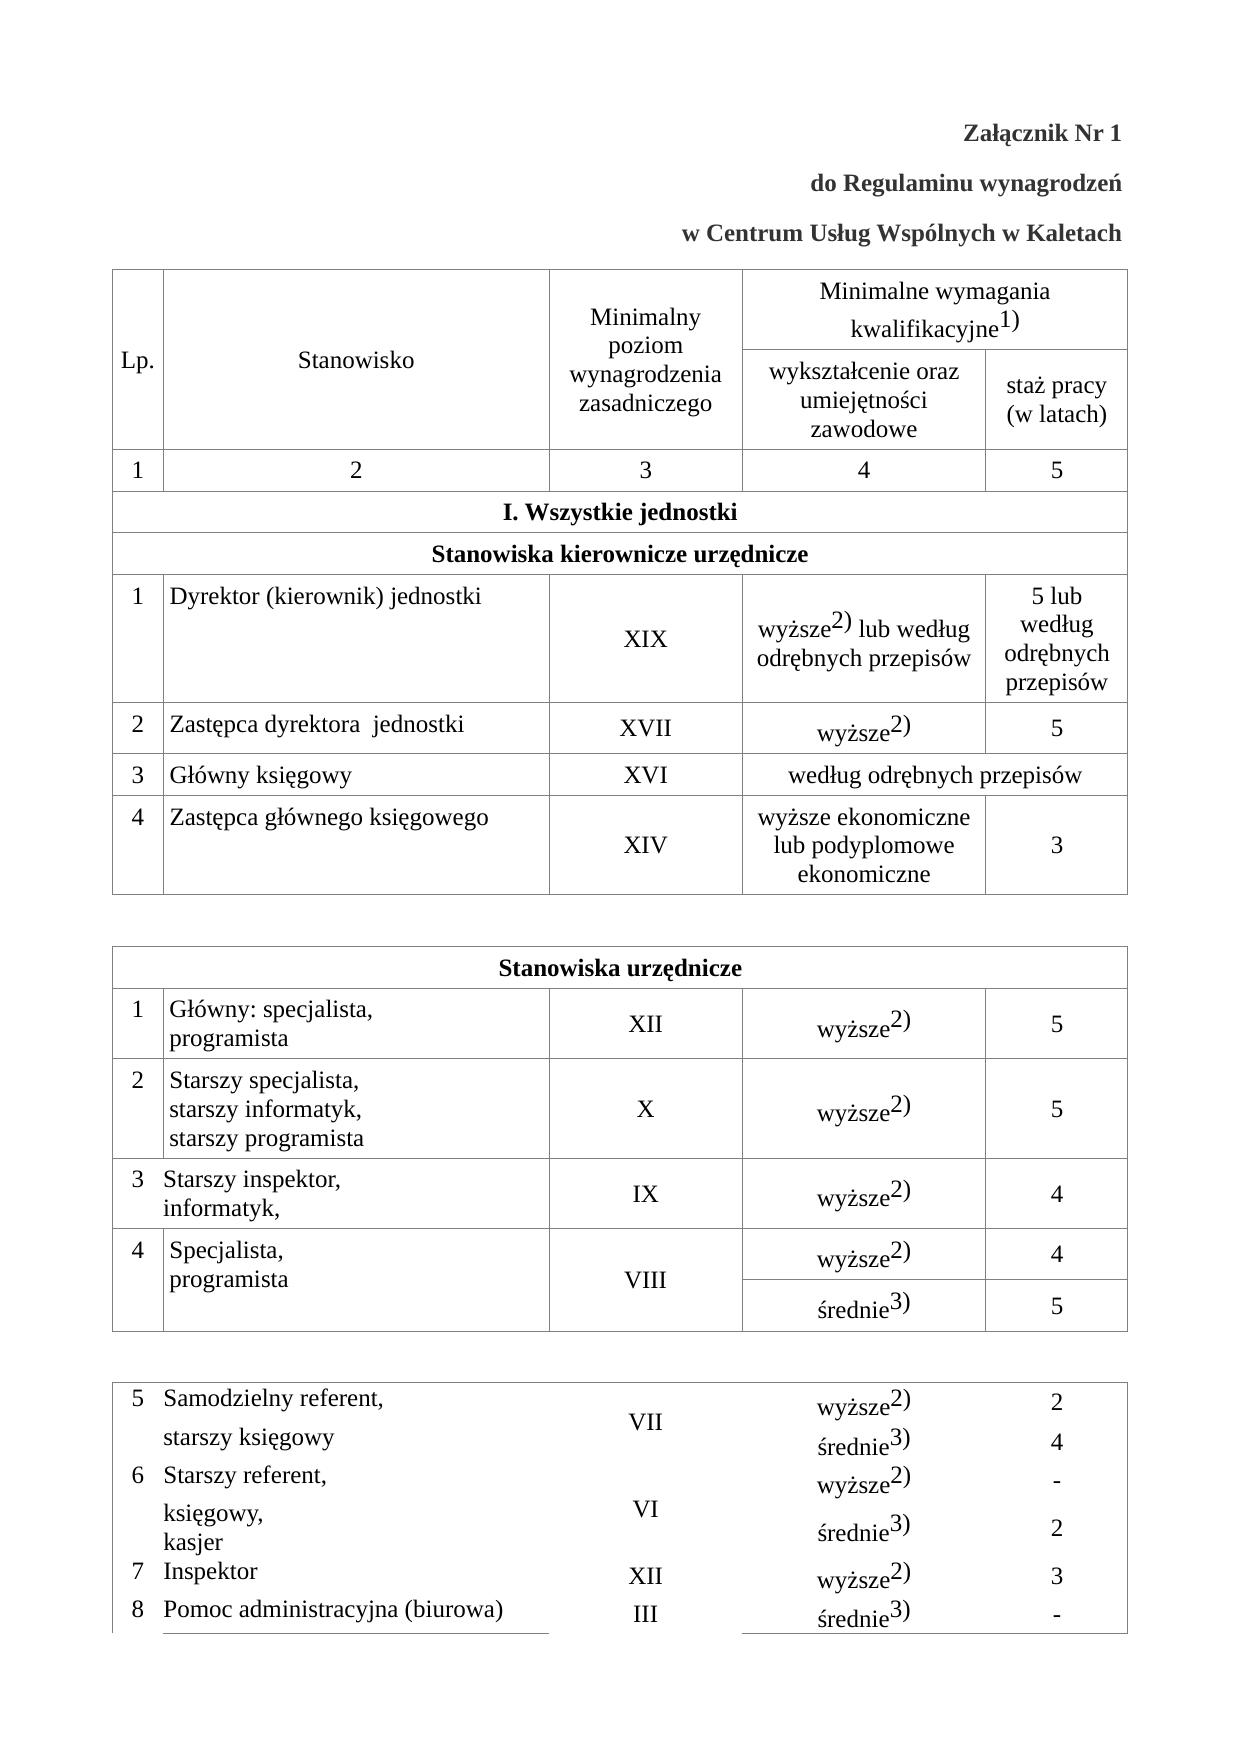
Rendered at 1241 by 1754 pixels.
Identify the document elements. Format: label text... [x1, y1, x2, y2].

table_cell 2 [164, 450, 549, 491]
table_cell XIV [550, 796, 742, 894]
table_cell - [986, 1460, 1127, 1498]
table_cell średnie3) [742, 1421, 986, 1460]
table_header Lp. [113, 270, 163, 449]
table_cell Starszy referent, [163, 1460, 549, 1498]
table_cell 3 [113, 754, 163, 795]
table_cell wyższe2) [743, 703, 985, 753]
table_header VII [549, 1383, 742, 1460]
table_cell 3 [550, 450, 742, 491]
table_header 5 [113, 1383, 163, 1460]
table_cell 7 [113, 1556, 163, 1594]
table_cell Pomoc administracyjna (biurowa) [163, 1594, 549, 1632]
table_cell wyższe2) [743, 1229, 985, 1279]
table_header Stanowisko [164, 270, 549, 449]
table_cell księgowy, kasjer [163, 1499, 549, 1556]
table_cell 3 [986, 796, 1127, 894]
table_cell Główny księgowy [164, 754, 549, 795]
table_cell III [549, 1594, 742, 1632]
table_cell XIX [550, 575, 742, 702]
table_cell I. Wszystkie jednostki [113, 492, 1127, 532]
table_cell IX [550, 1159, 742, 1228]
table_cell staż pracy (w latach) [986, 350, 1127, 449]
table_cell 2 [113, 1059, 163, 1158]
table_cell Zastępca głównego księgowego [164, 796, 549, 894]
table_cell 8 [113, 1594, 163, 1632]
table_cell 5 [986, 1059, 1127, 1158]
table_cell wyższe2) [743, 989, 985, 1058]
table_cell 4 [986, 1159, 1127, 1228]
table_cell XII [549, 1556, 742, 1594]
table_cell 1 [113, 450, 163, 491]
table_cell 5 [986, 703, 1127, 753]
table_header Stanowiska urzędnicze [113, 947, 1127, 988]
table_cell 3 [986, 1556, 1127, 1594]
table_header Samodzielny referent, [163, 1383, 549, 1421]
table_cell X [550, 1059, 742, 1158]
table_cell 4 [113, 796, 163, 894]
table_cell 4 [743, 450, 985, 491]
table_header Minimalny poziom wynagrodzenia zasadniczego [550, 270, 742, 449]
table_cell VI [549, 1460, 742, 1556]
table_cell wykształcenie oraz umiejętności zawodowe [743, 350, 985, 449]
table_cell 5 lub według odrębnych przepisów [986, 575, 1127, 702]
table_cell Główny: specjalista, programista [164, 989, 549, 1058]
table_cell Zastępca dyrektora jednostki [164, 703, 549, 753]
table_header 2 [986, 1383, 1127, 1421]
table_cell VIII [550, 1229, 742, 1331]
table_cell 3 [113, 1159, 163, 1228]
table_cell średnie3) [742, 1594, 986, 1632]
table_cell wyższe2) [742, 1556, 986, 1594]
table_cell wyższe2) [742, 1460, 986, 1498]
table_cell 1 [113, 989, 163, 1058]
table_header Minimalne wymagania kwalifikacyjne1) [743, 270, 1127, 349]
text Załącznik Nr 1 [118, 118, 1122, 147]
table_cell Stanowiska kierownicze urzędnicze [113, 533, 1127, 574]
table_cell 2 [113, 703, 163, 753]
table_cell 4 [986, 1229, 1127, 1279]
table_cell - [986, 1594, 1127, 1632]
table_cell średnie3) [742, 1499, 986, 1556]
table_cell 4 [986, 1421, 1127, 1460]
table_cell wyższe ekonomiczne lub podyplomowe ekonomiczne [743, 796, 985, 894]
table_cell wyższe2) lub według odrębnych przepisów [743, 575, 985, 702]
table_header wyższe2) [742, 1383, 986, 1421]
table_cell 5 [986, 989, 1127, 1058]
table_cell 1 [113, 575, 163, 702]
text w Centrum Usług Wspólnych w Kaletach [118, 218, 1122, 247]
table_cell XVI [550, 754, 742, 795]
table_cell XVII [550, 703, 742, 753]
table_cell wyższe2) [743, 1159, 985, 1228]
table_cell 2 [986, 1499, 1127, 1556]
table_cell starszy księgowy [163, 1421, 549, 1460]
table_cell Dyrektor (kierownik) jednostki [164, 575, 549, 702]
table_cell Starszy specjalista, starszy informatyk, starszy programista [164, 1059, 549, 1158]
table_cell Starszy inspektor, informatyk, [163, 1159, 549, 1228]
table_cell wyższe2) [743, 1059, 985, 1158]
table_cell Inspektor [163, 1556, 549, 1594]
table_cell XII [550, 989, 742, 1058]
table_cell 5 [986, 1280, 1127, 1331]
table_cell 5 [986, 450, 1127, 491]
table_cell według odrębnych przepisów [743, 754, 1127, 795]
table_cell Specjalista, programista [164, 1229, 549, 1331]
table_cell 6 [113, 1460, 163, 1556]
text do Regulaminu wynagrodzeń [118, 168, 1122, 197]
table_cell średnie3) [743, 1280, 985, 1331]
table_cell 4 [113, 1229, 163, 1331]
